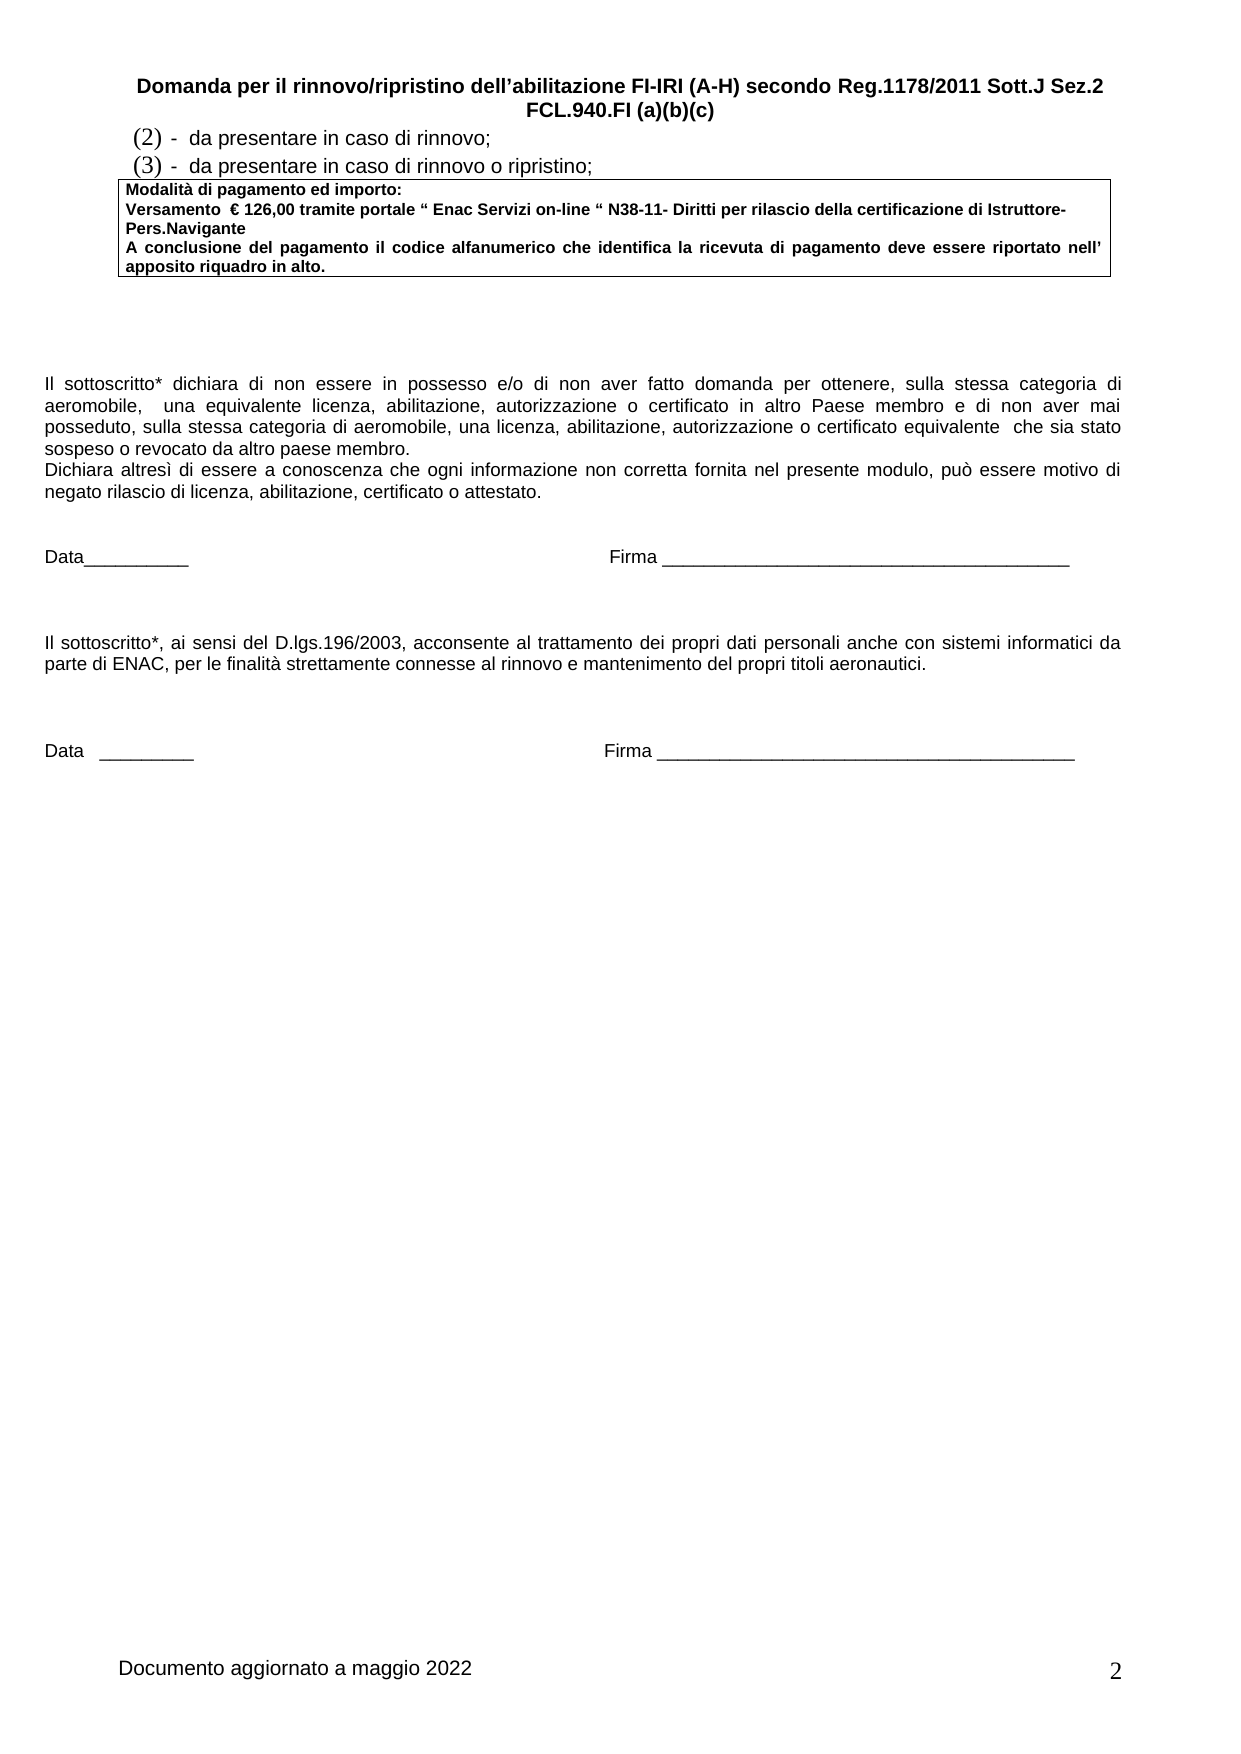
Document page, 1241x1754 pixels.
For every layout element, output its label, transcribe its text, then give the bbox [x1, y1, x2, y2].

list - da presentare in caso di rinnovo o ripristino; [133, 150, 1122, 179]
text Dichiara altresì di essere a conoscenza che ogni informazione non corretta fornita nel presente modulo, può essere motivo di negato rilascio di licenza, abilitazione, certificato o attestato. [44, 459, 1122, 502]
text Data _________ Firma ________________________________________ [44, 739, 1122, 761]
table_header Modalità di pagamento ed importo: Versamento € 126,00 tramite portale “ Enac Servizi on-line “ N38-11- Diritti per rilascio della certificazione di Istruttore- Pers.Navigante A conclusione del pagamento il codice alfanumerico che identifica la ricevuta di pagamento deve essere riportato nell’ apposito riquadro in alto. [119, 180, 1110, 276]
list - da presentare in caso di rinnovo; [133, 122, 1122, 150]
text Data__________ Firma _______________________________________ [44, 545, 1122, 567]
text Il sottoscritto*, ai sensi del D.lgs.196/2003, acconsente al trattamento dei propri dati personali anche con sistemi informatici da parte di ENAC, per le finalità strettamente connesse al rinnovo e mantenimento del propri titoli aeronautici. [44, 632, 1122, 675]
text Il sottoscritto* dichiara di non essere in possesso e/o di non aver fatto domanda per ottenere, sulla stessa categoria di aeromobile, una equivalente licenza, abilitazione, autorizzazione o certificato in altro Paese membro e di non aver mai posseduto, sulla stessa categoria di aeromobile, una licenza, abilitazione, autorizzazione o certificato equivalente che sia stato sospeso o revocato da altro paese membro. [44, 373, 1122, 459]
